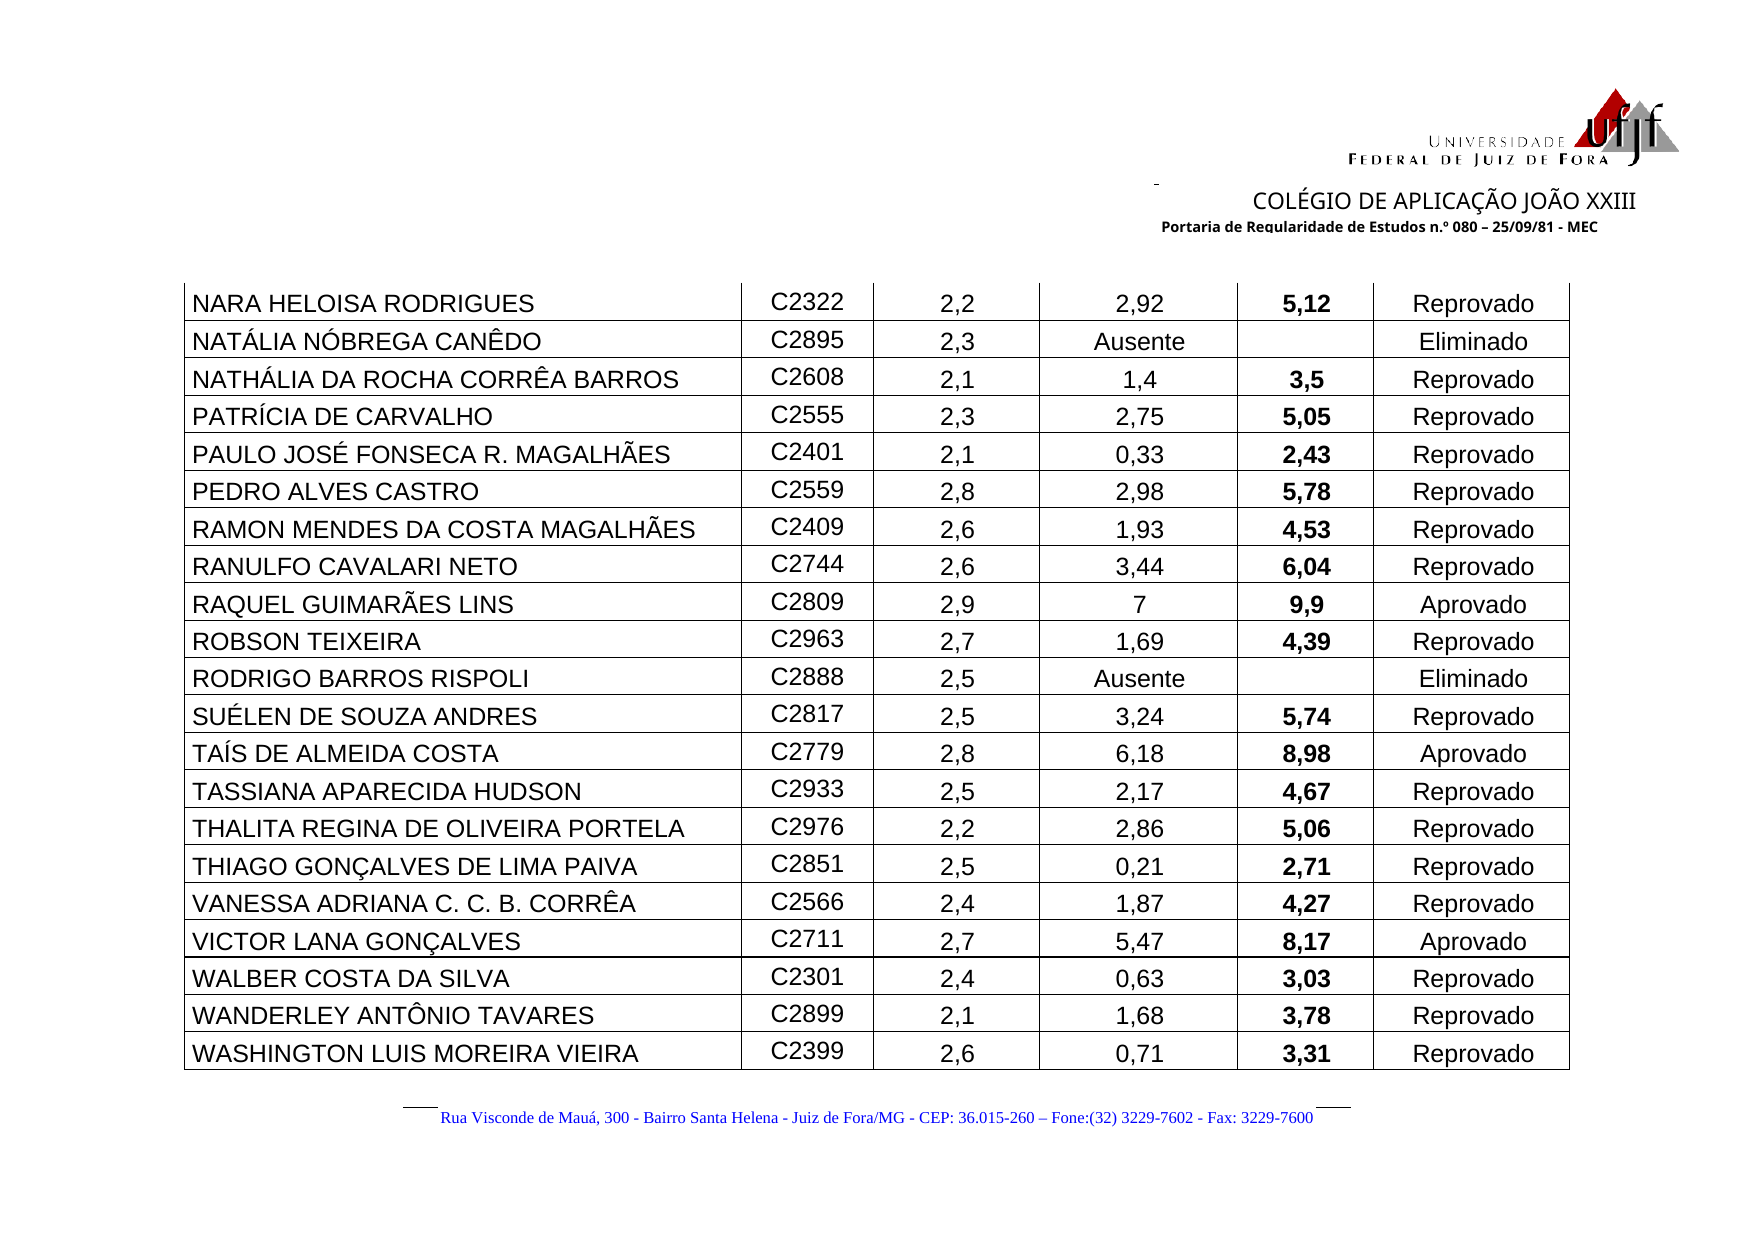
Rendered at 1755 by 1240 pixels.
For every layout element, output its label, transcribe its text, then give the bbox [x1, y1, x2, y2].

table_cell 1,4 [1040, 358, 1237, 395]
table_cell 0,33 [1040, 433, 1237, 470]
table_cell 6,18 [1040, 733, 1237, 769]
table_cell 3,03 [1238, 958, 1373, 994]
table_cell C2888 [742, 658, 873, 694]
table_cell RAQUEL GUIMARÃES LINS [185, 583, 741, 619]
table_cell 5,06 [1238, 808, 1373, 844]
table_cell TAÍS DE ALMEIDA COSTA [185, 733, 741, 769]
table_cell PAULO JOSÉ FONSECA R. MAGALHÃES [185, 433, 741, 470]
table_cell WASHINGTON LUIS MOREIRA VIEIRA [185, 1032, 741, 1069]
table_cell C2895 [742, 321, 873, 357]
table_cell Reprovado [1374, 958, 1569, 994]
table_cell NATHÁLIA DA ROCHA CORRÊA BARROS [185, 358, 741, 395]
table_cell C2817 [742, 695, 873, 732]
table_cell 4,39 [1238, 621, 1373, 657]
table_cell 3,24 [1040, 695, 1237, 732]
table_cell Aprovado [1374, 733, 1569, 769]
table_cell C2744 [742, 546, 873, 582]
table_cell 2,4 [874, 958, 1039, 994]
table_cell RODRIGO BARROS RISPOLI [185, 658, 741, 694]
table_cell Reprovado [1374, 695, 1569, 732]
table_cell C2401 [742, 433, 873, 470]
table_header 2,2 [874, 283, 1039, 320]
table_cell Reprovado [1374, 995, 1569, 1031]
table_cell Reprovado [1374, 621, 1569, 657]
table_cell Reprovado [1374, 508, 1569, 544]
table_header NARA HELOISA RODRIGUES [185, 283, 741, 320]
table_cell 0,63 [1040, 958, 1237, 994]
table_cell Reprovado [1374, 770, 1569, 807]
table_cell 2,2 [874, 808, 1039, 844]
table_cell THIAGO GONÇALVES DE LIMA PAIVA [185, 845, 741, 882]
table_cell 2,75 [1040, 396, 1237, 432]
table_cell Eliminado [1374, 321, 1569, 357]
table_cell 2,7 [874, 621, 1039, 657]
table_cell 2,8 [874, 471, 1039, 507]
table_cell WANDERLEY ANTÔNIO TAVARES [185, 995, 741, 1031]
table_cell 2,3 [874, 321, 1039, 357]
table_cell 2,1 [874, 995, 1039, 1031]
table_cell 5,47 [1040, 920, 1237, 956]
table_header 5,12 [1238, 283, 1373, 320]
table_cell 2,86 [1040, 808, 1237, 844]
table_cell C2301 [742, 958, 873, 994]
table_cell 7 [1040, 583, 1237, 619]
table_cell VICTOR LANA GONÇALVES [185, 920, 741, 956]
table_cell C2711 [742, 920, 873, 956]
table_cell 2,5 [874, 695, 1039, 732]
table_cell TASSIANA APARECIDA HUDSON [185, 770, 741, 807]
table_cell Reprovado [1374, 433, 1569, 470]
table_cell 3,78 [1238, 995, 1373, 1031]
table_header 2,92 [1040, 283, 1237, 320]
table_cell SUÉLEN DE SOUZA ANDRES [185, 695, 741, 732]
table_cell ROBSON TEIXEIRA [185, 621, 741, 657]
table_cell 2,98 [1040, 471, 1237, 507]
table_cell 2,17 [1040, 770, 1237, 807]
table_cell 5,05 [1238, 396, 1373, 432]
table_cell Reprovado [1374, 546, 1569, 582]
table_cell 2,6 [874, 1032, 1039, 1069]
table_cell 4,53 [1238, 508, 1373, 544]
table_cell 1,93 [1040, 508, 1237, 544]
table_cell 2,5 [874, 658, 1039, 694]
table_cell C2399 [742, 1032, 873, 1069]
table_cell 9,9 [1238, 583, 1373, 619]
table_cell C2566 [742, 883, 873, 919]
table_cell Eliminado [1374, 658, 1569, 694]
table_cell RANULFO CAVALARI NETO [185, 546, 741, 582]
table_cell 0,71 [1040, 1032, 1237, 1069]
table_cell C2809 [742, 583, 873, 619]
table_cell Reprovado [1374, 808, 1569, 844]
table_cell 4,27 [1238, 883, 1373, 919]
table_cell C2608 [742, 358, 873, 395]
table_cell 2,1 [874, 358, 1039, 395]
table_cell 3,31 [1238, 1032, 1373, 1069]
table_cell Aprovado [1374, 583, 1569, 619]
table_cell [1238, 658, 1373, 694]
table_cell 2,8 [874, 733, 1039, 769]
table_cell 1,68 [1040, 995, 1237, 1031]
table_cell C2779 [742, 733, 873, 769]
table_cell 4,67 [1238, 770, 1373, 807]
table_cell C2409 [742, 508, 873, 544]
table_header C2322 [742, 283, 873, 320]
table_cell PEDRO ALVES CASTRO [185, 471, 741, 507]
table_cell NATÁLIA NÓBREGA CANÊDO [185, 321, 741, 357]
table_cell 2,43 [1238, 433, 1373, 470]
table_cell 6,04 [1238, 546, 1373, 582]
table_cell PATRÍCIA DE CARVALHO [185, 396, 741, 432]
table_cell 1,69 [1040, 621, 1237, 657]
table_cell C2963 [742, 621, 873, 657]
table_cell 2,4 [874, 883, 1039, 919]
table_cell RAMON MENDES DA COSTA MAGALHÃES [185, 508, 741, 544]
table_cell C2933 [742, 770, 873, 807]
table_cell Reprovado [1374, 883, 1569, 919]
table_cell Ausente [1040, 658, 1237, 694]
table_cell C2899 [742, 995, 873, 1031]
table_cell 8,17 [1238, 920, 1373, 956]
table_cell 2,5 [874, 770, 1039, 807]
table_cell 3,5 [1238, 358, 1373, 395]
table_cell C2976 [742, 808, 873, 844]
table_cell [1238, 321, 1373, 357]
table_cell Reprovado [1374, 1032, 1569, 1069]
table_cell 2,6 [874, 546, 1039, 582]
table_cell THALITA REGINA DE OLIVEIRA PORTELA [185, 808, 741, 844]
table_cell Reprovado [1374, 396, 1569, 432]
table_cell 8,98 [1238, 733, 1373, 769]
table_cell 2,7 [874, 920, 1039, 956]
table_cell VANESSA ADRIANA C. C. B. CORRÊA [185, 883, 741, 919]
table_cell 2,5 [874, 845, 1039, 882]
table_cell Reprovado [1374, 358, 1569, 395]
table_cell 2,6 [874, 508, 1039, 544]
table_cell C2559 [742, 471, 873, 507]
table_cell C2851 [742, 845, 873, 882]
table_cell Reprovado [1374, 471, 1569, 507]
table_cell 2,3 [874, 396, 1039, 432]
table_cell WALBER COSTA DA SILVA [185, 958, 741, 994]
table_cell 2,1 [874, 433, 1039, 470]
table_cell 3,44 [1040, 546, 1237, 582]
table_cell 2,71 [1238, 845, 1373, 882]
table_cell 0,21 [1040, 845, 1237, 882]
table_header Reprovado [1374, 283, 1569, 320]
table_cell Ausente [1040, 321, 1237, 357]
table_cell Reprovado [1374, 845, 1569, 882]
table_cell 1,87 [1040, 883, 1237, 919]
table_cell 5,78 [1238, 471, 1373, 507]
table_cell 2,9 [874, 583, 1039, 619]
table_cell Aprovado [1374, 920, 1569, 956]
table_cell 5,74 [1238, 695, 1373, 732]
table_cell C2555 [742, 396, 873, 432]
